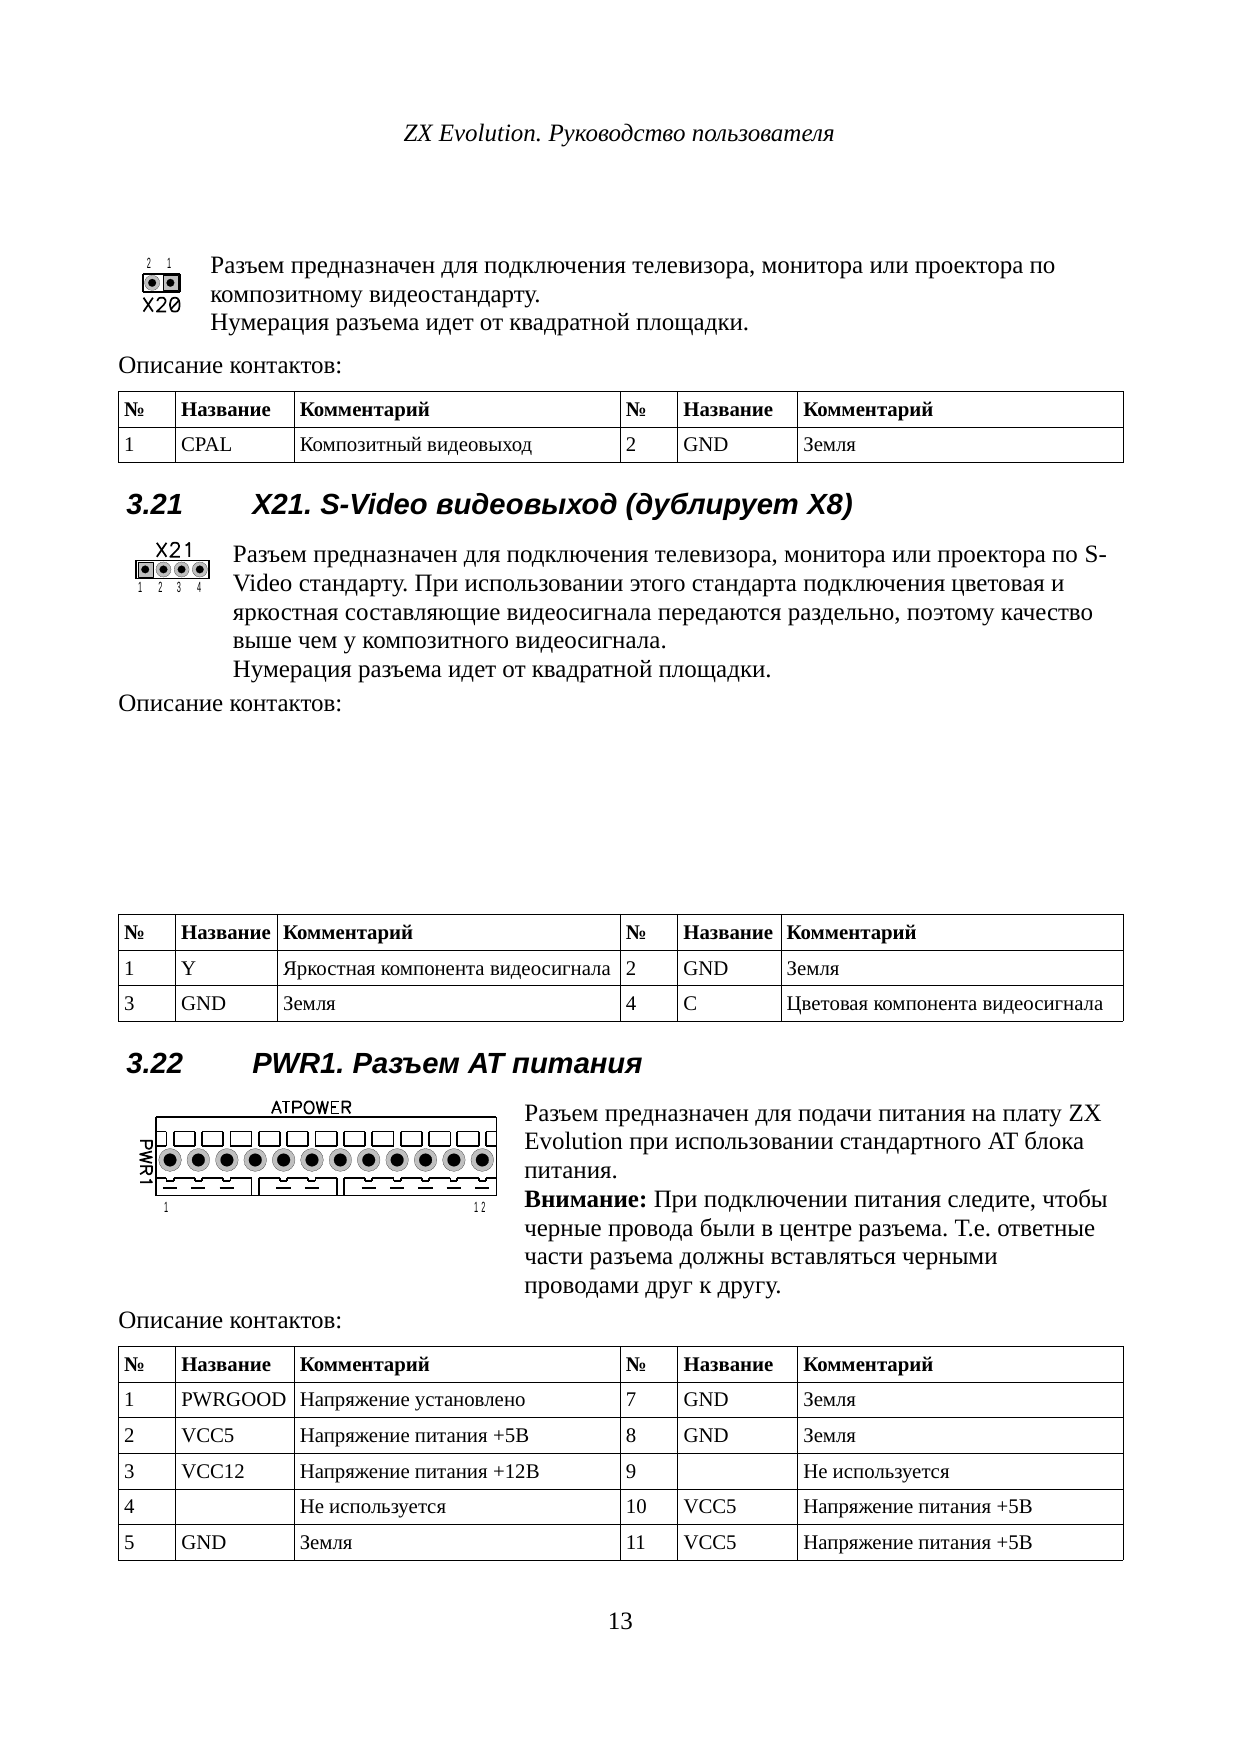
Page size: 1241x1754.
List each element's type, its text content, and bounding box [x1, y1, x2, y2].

table_cell 1 [119, 1383, 175, 1417]
table_cell 2 [621, 951, 677, 985]
table_header [118, 244, 204, 350]
table_header Название [176, 392, 294, 427]
table_cell 7 [621, 1383, 677, 1417]
table_header № [621, 915, 677, 949]
table_cell Земля [798, 1418, 1123, 1453]
table_header Название [678, 392, 797, 427]
table_cell VСС5 [678, 1490, 797, 1524]
table_cell Яркостная компонента видеосигнала [278, 951, 620, 985]
table_cell PWRGOOD [176, 1383, 294, 1417]
table_header [118, 1092, 518, 1305]
table_cell GND [678, 1418, 797, 1453]
table_cell 1 [119, 951, 175, 985]
table_cell Напряжение питания +5В [798, 1490, 1123, 1524]
table_cell Цветовая компонента видеосигнала [782, 986, 1123, 1021]
table_header № [119, 1347, 175, 1382]
table_header Название [176, 915, 277, 949]
table_cell 4 [621, 986, 677, 1021]
table_cell GND [678, 428, 797, 462]
table_cell Напряжение питания +5В [295, 1418, 620, 1453]
table_cell Композитный видеовыход [295, 428, 620, 462]
table_header № [621, 1347, 677, 1382]
table_header Комментарий [798, 392, 1123, 427]
table_cell Напряжение установлено [295, 1383, 620, 1417]
table_header Комментарий [798, 1347, 1123, 1382]
table_cell 3 [119, 986, 175, 1021]
table_cell Земля [295, 1525, 620, 1560]
table_header Название [678, 1347, 797, 1382]
table_header Комментарий [295, 392, 620, 427]
text Описание контактов: [118, 688, 1122, 717]
table_header Комментарий [295, 1347, 620, 1382]
table_cell GND [176, 986, 277, 1021]
table_header № [621, 392, 677, 427]
table_cell GND [678, 951, 781, 985]
subtitle PWR1. Разъем АТ питания [118, 1046, 1122, 1079]
table_cell 9 [621, 1454, 677, 1488]
table_header Название [678, 915, 781, 949]
table_header Разъем предназначен для подключения телевизора, монитора или проектора по S-Video стандарту. При использовании этого стандарта подключения цветовая и яркостная составляющие видеосигнала передаются раздельно, поэтому качество выше чем у композитного видеосигнала. Нумерация разъема идет от квадратной площадки. [227, 533, 1123, 688]
table_cell Земля [798, 428, 1123, 462]
table_cell C [678, 986, 781, 1021]
table_header Комментарий [278, 915, 620, 949]
table_cell Напряжение питания +12В [295, 1454, 620, 1488]
table_cell GND [678, 1383, 797, 1417]
table_cell 2 [621, 428, 677, 462]
table_cell VCC5 [176, 1418, 294, 1453]
table_cell Y [176, 951, 277, 985]
table_header Разъем предназначен для подачи питания на плату ZX Evolution при использовании стандартного AT блока питания. Внимание: При подключении питания следите, чтобы черные провода были в центре разъема. Т.е. ответные части разъема должны вставляться черными проводами друг к другу. [519, 1092, 1123, 1305]
table_cell 11 [621, 1525, 677, 1560]
table_header № [119, 392, 175, 427]
table_cell 2 [119, 1418, 175, 1453]
table_cell GND [176, 1525, 294, 1560]
table_cell Напряжение питания +5В [798, 1525, 1123, 1560]
table_header Название [176, 1347, 294, 1382]
subtitle X21. S-Video видеовыход (дублирует X8) [118, 487, 1122, 521]
table_cell Не используется [798, 1454, 1123, 1488]
table_header № [119, 915, 175, 949]
table_cell 4 [119, 1490, 175, 1524]
table_cell Земля [278, 986, 620, 1021]
table_cell Земля [798, 1383, 1123, 1417]
table_header [118, 533, 227, 688]
table_cell Земля [782, 951, 1123, 985]
table_header Разъем предназначен для подключения телевизора, монитора или проектора по композитному видеостандарту. Нумерация разъема идет от квадратной площадки. [205, 244, 1123, 350]
table_cell VCC5 [678, 1525, 797, 1560]
table_cell [176, 1490, 294, 1524]
table_cell 10 [621, 1490, 677, 1524]
table_cell [678, 1454, 797, 1488]
table_cell 3 [119, 1454, 175, 1488]
text Описание контактов: [118, 1305, 1122, 1333]
table_header Комментарий [782, 915, 1123, 949]
table_cell Не используется [295, 1490, 620, 1524]
table_cell 5 [119, 1525, 175, 1560]
table_cell 1 [119, 428, 175, 462]
text Описание контактов: [118, 350, 1122, 378]
table_cell VCC12 [176, 1454, 294, 1488]
table_cell 8 [621, 1418, 677, 1453]
table_cell CPAL [176, 428, 294, 462]
